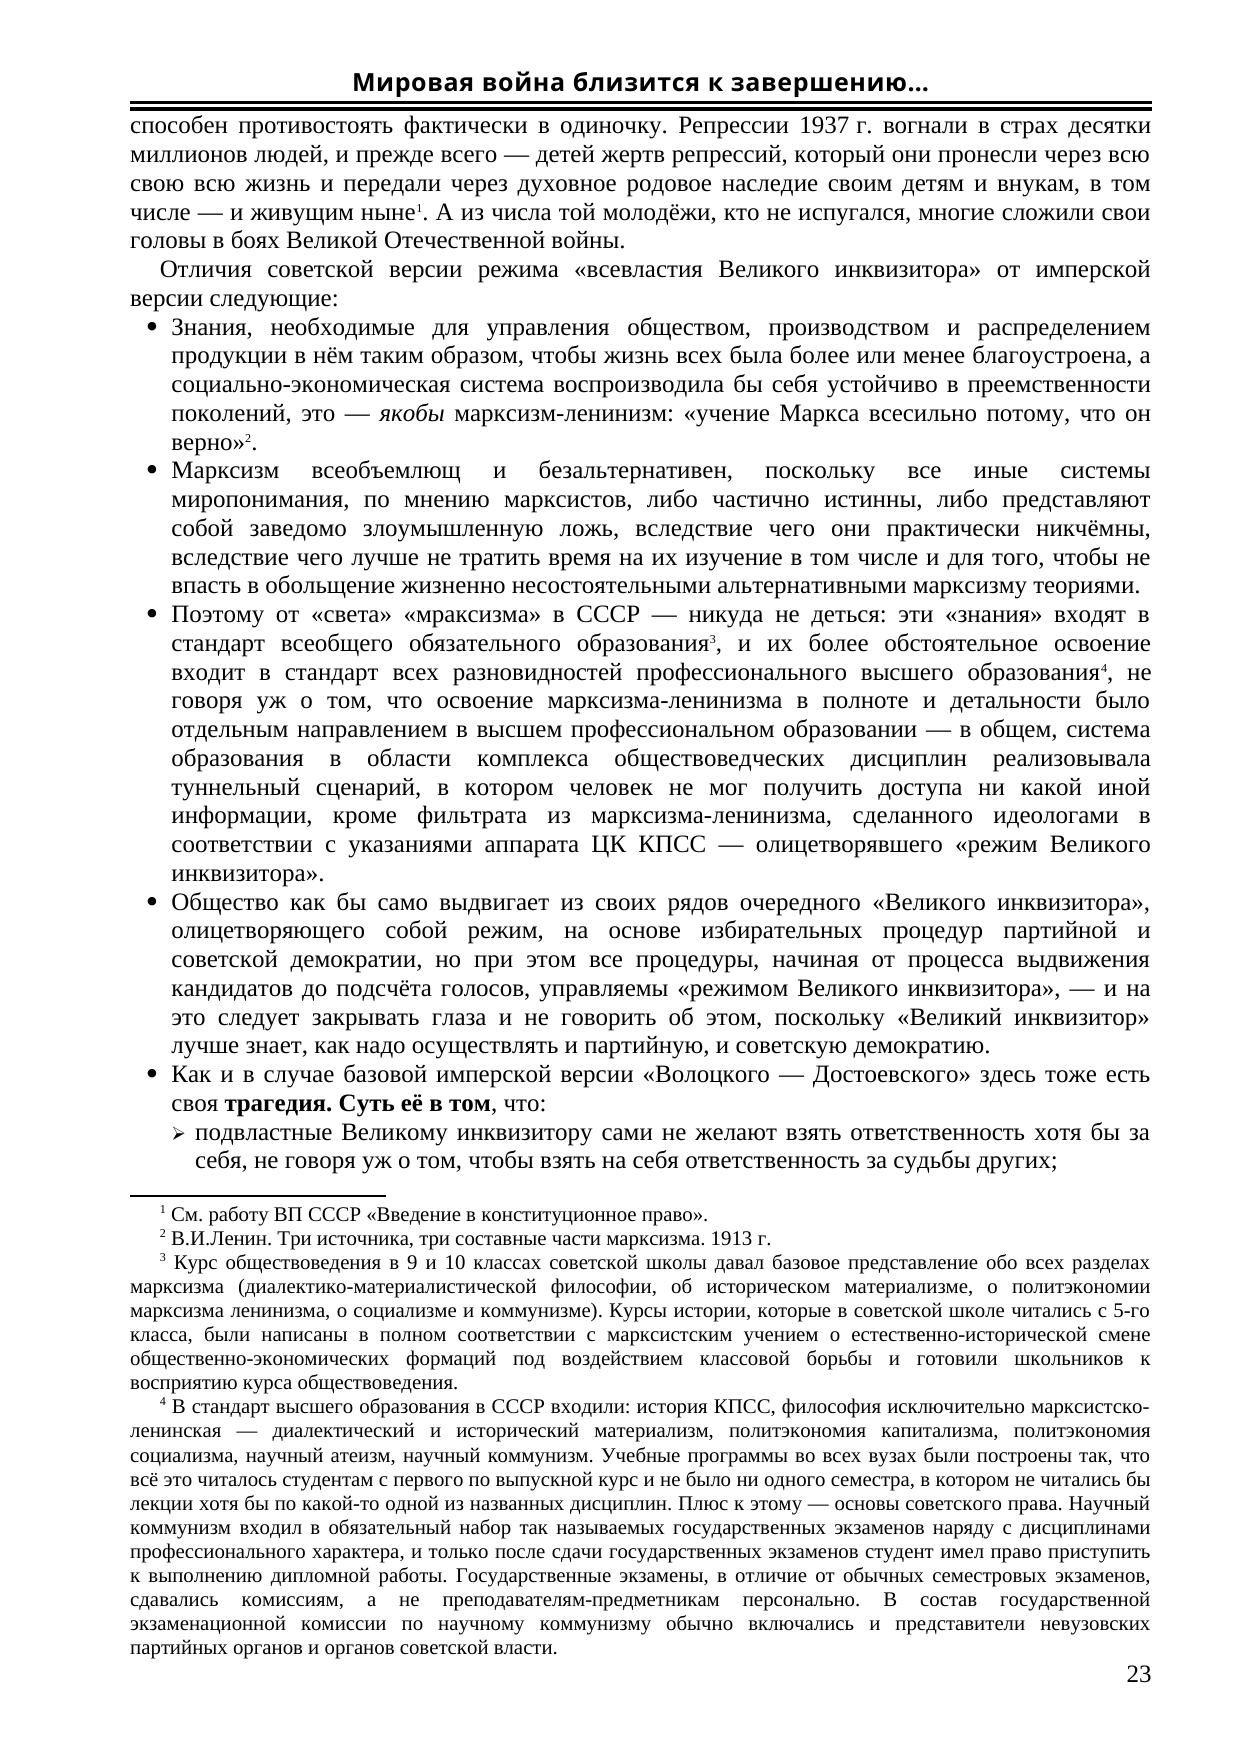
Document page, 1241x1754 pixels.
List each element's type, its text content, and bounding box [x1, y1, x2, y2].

list Как и в случае базовой имперской версии «Волоцкого — Достоевского» здесь тоже есть своя трагедия. Суть её в том, что: [148, 1059, 1152, 1117]
list Знания, необходимые для управления обществом, производством и распределением продукции в нём таким образом, чтобы жизнь всех была более или менее благоустроена, а социально-экономическая система воспроизводила бы себя устойчиво в преемственности поколений, это — якобы марксизм-ленинизм: «учение Маркса всесильно потому, что он верно». [148, 312, 1152, 456]
text Отличия советской версии режима «всевластия Великого инквизитора» от имперской версии следующие: [130, 254, 1152, 312]
list Поэтому от «света» «мраксизма» в СССР — никуда не деться: эти «знания» входят в стандарт всеобщего обязательного образования, и их более обстоятельное освоение входит в стандарт всех разновидностей профессионального высшего образования, не говоря уж о том, что освоение марксизма-ленинизма в полноте и детальности было отдельным направлением в высшем профессиональном образовании — в общем, система образования в области комплекса обществоведческих дисциплин реализовывала туннельный сценарий, в котором человек не мог получить доступа ни какой иной информации, кроме фильтрата из марксизма-ленинизма, сделанного идеологами в соответствии с указаниями аппарата ЦК КПСС — олицетворявшего «режим Великого инквизитора». [148, 599, 1152, 887]
text См. работу ВП СССР «Введение в конституционное право». [130, 1202, 1152, 1226]
list подвластные Великому инквизитору сами не желают взять ответственность хотя бы за себя, не говоря уж о том, чтобы взять на себя ответственность за судьбы других; [171, 1117, 1152, 1174]
list Марксизм всеобъемлющ и безальтернативен, поскольку все иные системы миропонимания, по мнению марксистов, либо частично истинны, либо представляют собой заведомо злоумышленную ложь, вследствие чего они практически никчёмны, вследствие чего лучше не тратить время на их изучение в том числе и для того, чтобы не впасть в обольщение жизненно несостоятельными альтернативными марксизму теориями. [148, 456, 1152, 599]
list В.И.Ленин. Три источника, три составные части марксизма. 1913 г. [130, 1226, 1152, 1250]
list Общество как бы само выдвигает из своих рядов очередного «Великого инквизитора», олицетворяющего собой режим, на основе избирательных процедур партийной и советской демократии, но при этом все процедуры, начиная от процесса выдвижения кандидатов до подсчёта голосов, управляемы «режимом Великого инквизитора», — и на это следует закрывать глаза и не говорить об этом, поскольку «Великий инквизитор» лучше знает, как надо осуществлять и партийную, и советскую демократию. [148, 887, 1152, 1059]
list В стандарт высшего образования в СССР входили: история КПСС, философия исключительно марксистско-ленинская — диалектический и исторический материализм, политэкономия капитализма, политэкономия социализма, научный атеизм, научный коммунизм. Учебные программы во всех вузах были построены так, что всё это читалось студентам с первого по выпускной курс и не было ни одного семестра, в котором не читались бы лекции хотя бы по какой-то одной из названных дисциплин. Плюс к этому — основы советского права. Научный коммунизм входил в обязательный набор так называемых государственных экзаменов наряду с дисциплинами профессионального характера, и только после сдачи государственных экзаменов студент имел право приступить к выполнению дипломной работы. Государственные экзамены, в отличие от обычных семестровых экзаменов, сдавались комиссиям, а не преподавателям-предметникам персонально. В состав государственной экзаменационной комиссии по научному коммунизму обычно включались и представители невузовских партийных органов и органов советской власти. [130, 1394, 1152, 1659]
list Курс обществоведения в 9 и 10 классах советской школы давал базовое представление обо всех разделах марксизма (диалектико-материалистической философии, об историческом материализме, о политэкономии марксизма ленинизма, о социализме и коммунизме). Курсы истории, которые в советской школе читались с 5-го класса, были написаны в полном соответствии с марксистским учением о естественно-исторической смене общественно-экономических формаций под воздействием классовой борьбы и готовили школьников к восприятию курса обществоведения. [130, 1250, 1152, 1394]
text способен противостоять фактически в одиночку. Репрессии 1937 г. вогнали в страх десятки миллионов людей, и прежде всего — детей жертв репрессий, который они пронесли через всю свою всю жизнь и передали через духовное родовое наследие своим детям и внукам, в том числе — и живущим ныне. А из числа той молодёжи, кто не испугался, многие сложили свои головы в боях Великой Отечественной войны. [130, 111, 1152, 254]
